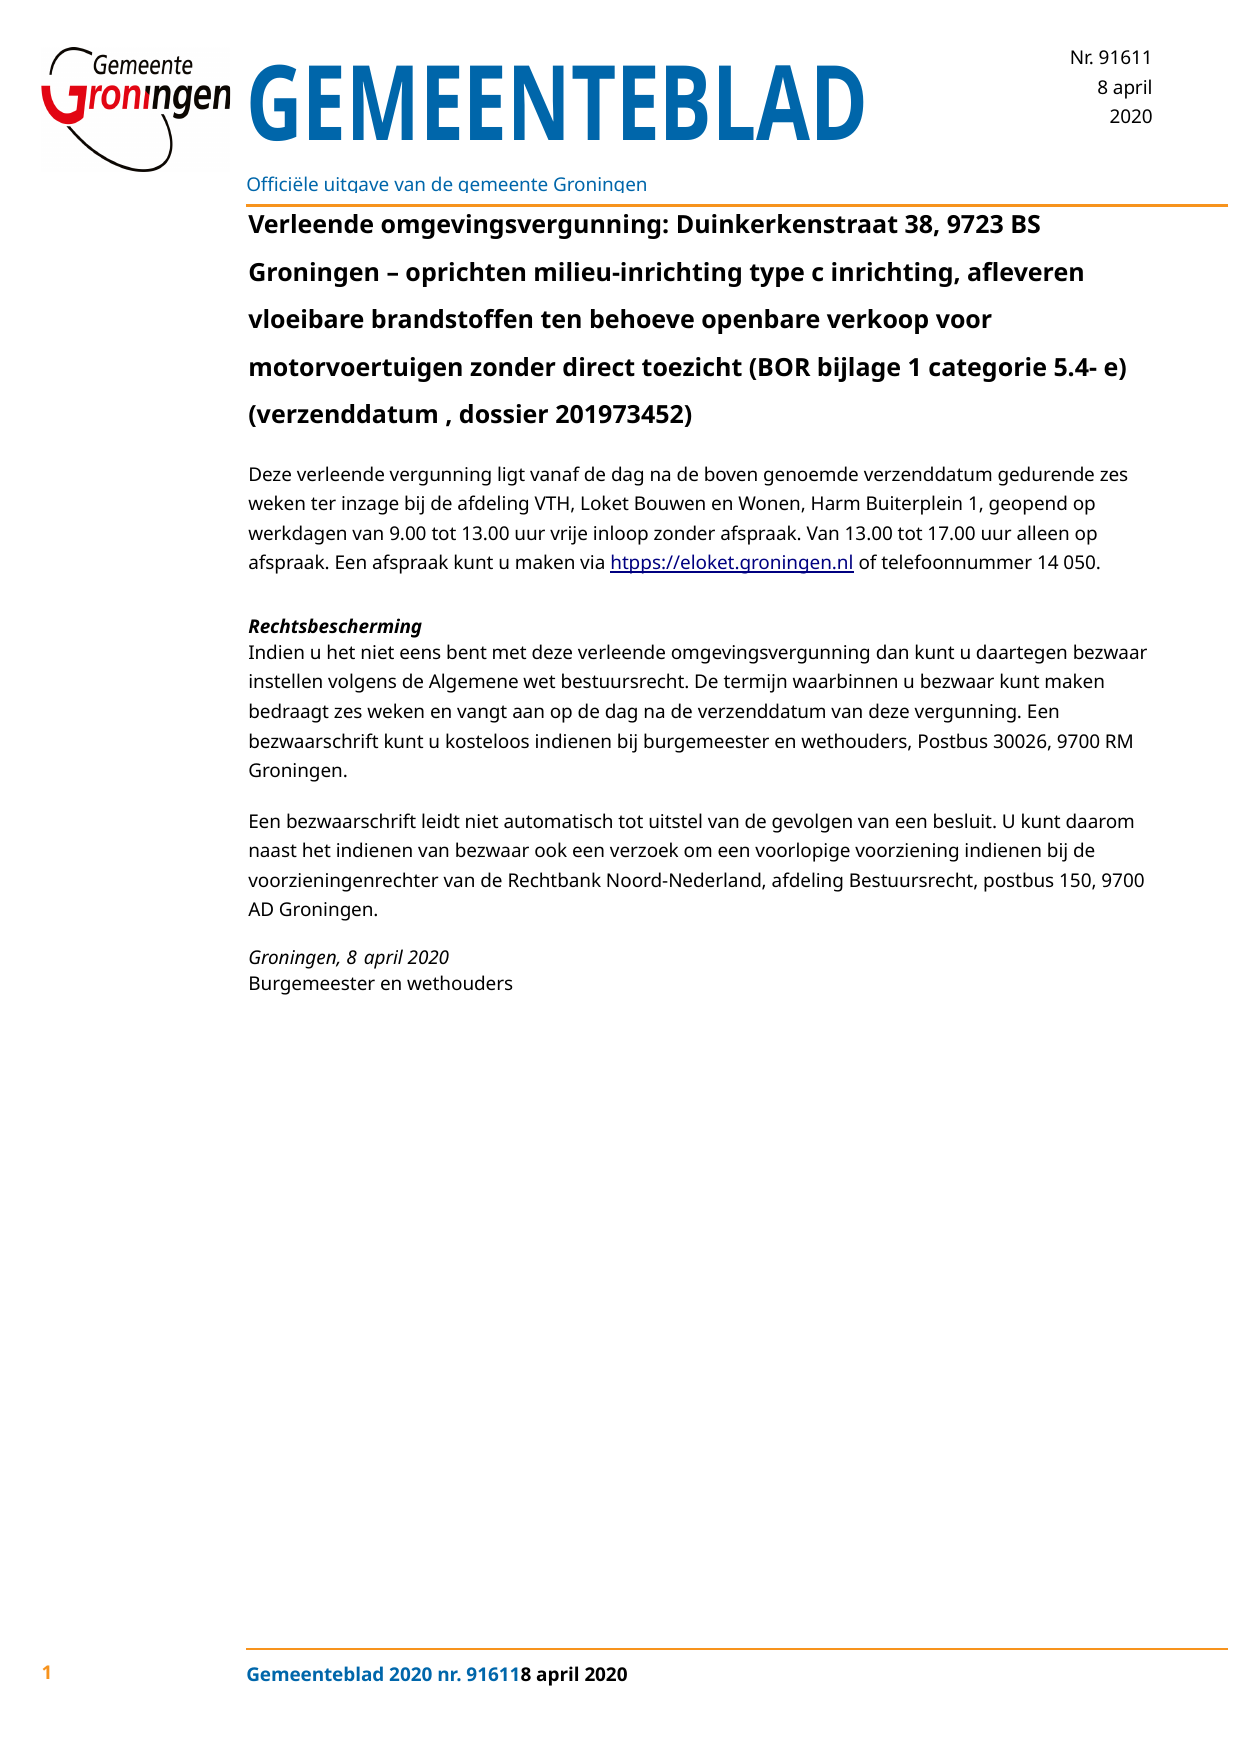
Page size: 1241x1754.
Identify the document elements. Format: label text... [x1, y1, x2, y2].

text Een bezwaarschrift leidt niet automatisch tot uitstel van de gevolgen van een besluit. U kunt daarom naast het indienen van bezwaar ook een verzoek om een voorlopige voorziening indienen bij de voorzieningenrechter van de Rechtbank Noord-Nederland, afdeling Bestuursrecht, postbus 150, 9700 AD Groningen. [248, 808, 1152, 922]
text Rechtsbescherming [248, 613, 1152, 639]
text Indien u het niet eens bent met deze verleende omgevingsvergunning dan kunt u daartegen bezwaar instellen volgens de Algemene wet bestuursrecht. De termijn waarbinnen u bezwaar kunt maken bedraagt zes weken en vangt aan op de dag na de verzenddatum van deze vergunning. Een bezwaarschrift kunt u kosteloos indienen bij burgemeester en wethouders, Postbus 30026, 9700 RM Groningen. [248, 639, 1152, 783]
picture [41, 47, 231, 172]
text Verleende omgevingsvergunning: Duinkerkenstraat 38, 9723 BS Groningen – oprichten milieu-inrichting type c inrichting, afleveren vloeibare brandstoffen ten behoeve openbare verkoop voor motorvoertuigen zonder direct toezicht (BOR bijlage 1 categorie 5.4- e) (verzenddatum , dossier 201973452) [248, 207, 1152, 431]
text Groningen, 8 april 2020 [248, 944, 1152, 970]
text Burgemeester en wethouders [248, 970, 1152, 996]
text Deze verleende vergunning ligt vanaf de dag na de boven genoemde verzenddatum gedurende zes weken ter inzage bij de afdeling VTH, Loket Bouwen en Wonen, Harm Buiterplein 1, geopend op werkdagen van 9.00 tot 13.00 uur vrije inloop zonder afspraak. Van 13.00 tot 17.00 uur alleen op afspraak. Een afspraak kunt u maken via htpps://eloket.groningen.nl of telefoonnummer 14 050. [248, 461, 1152, 575]
